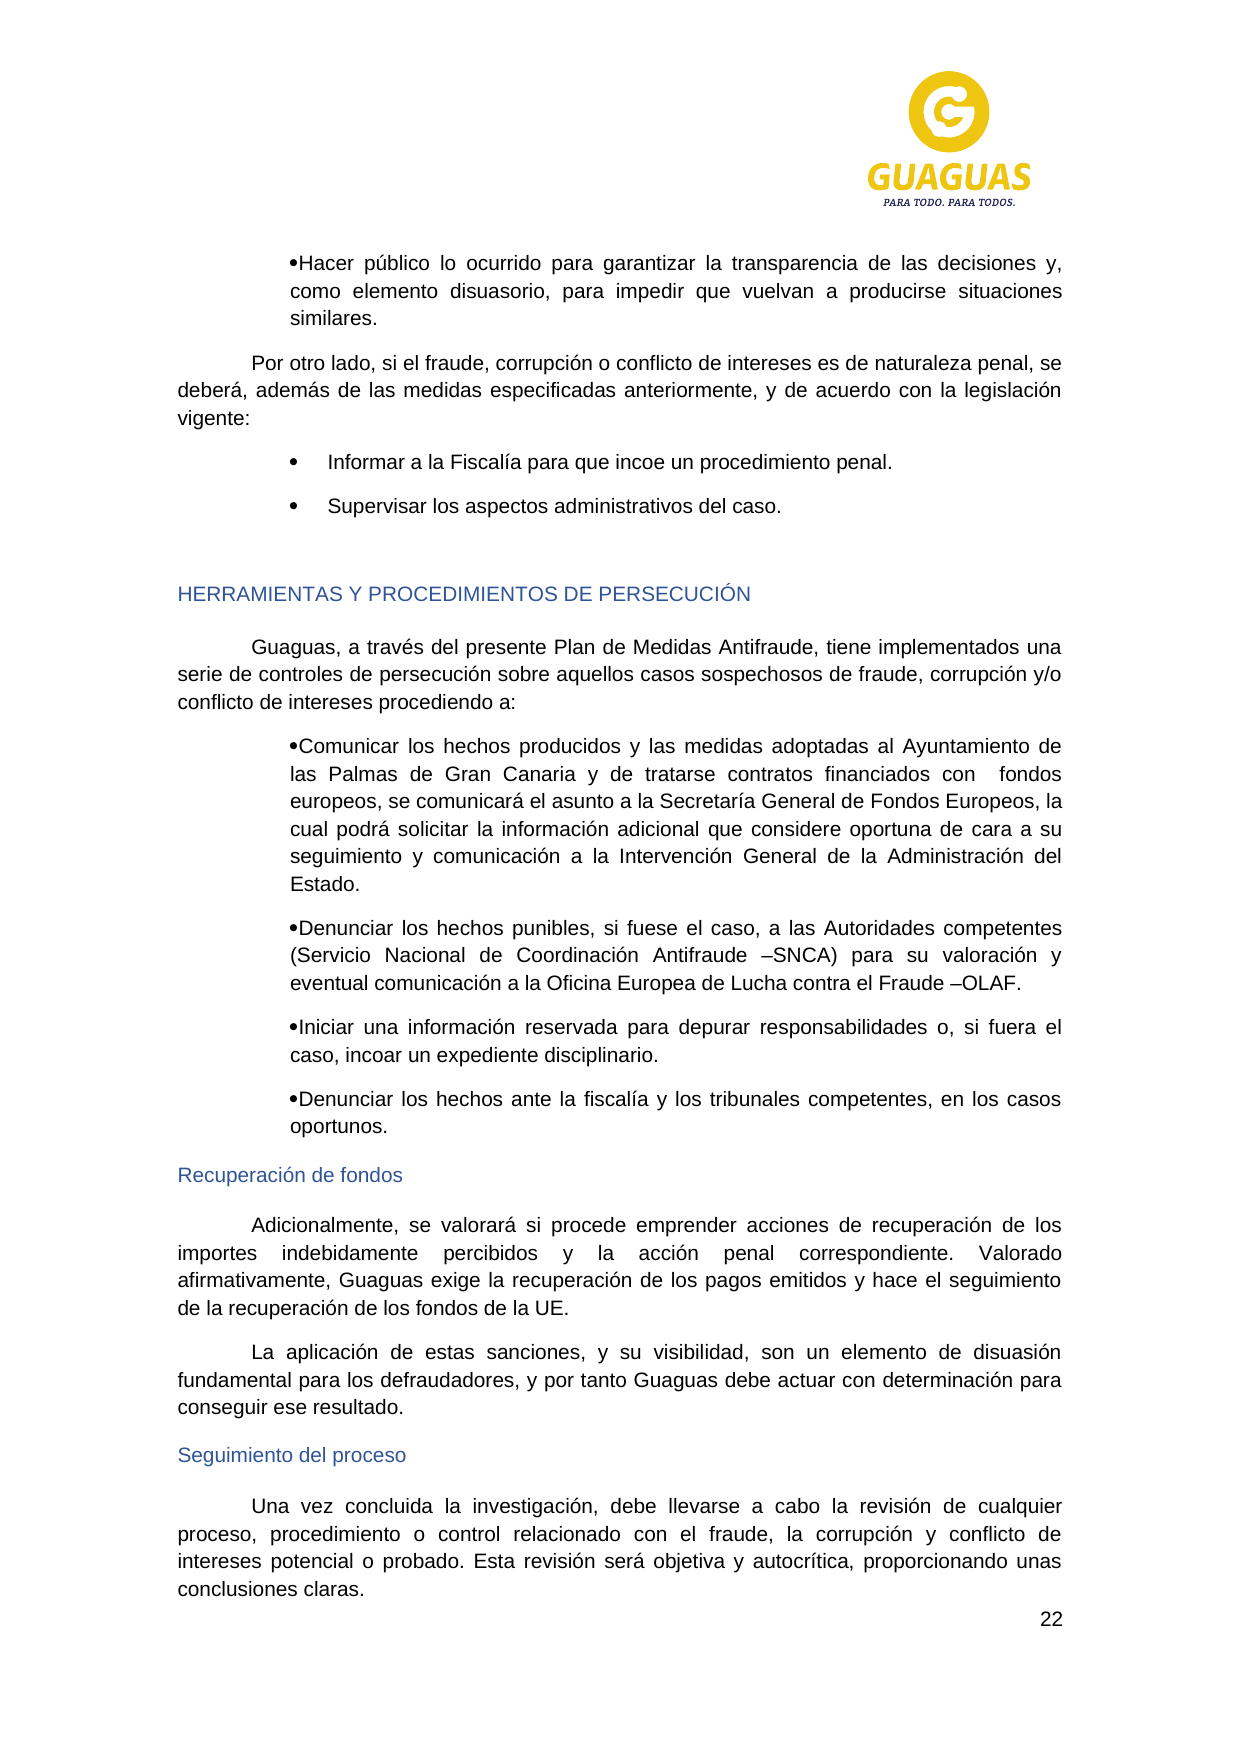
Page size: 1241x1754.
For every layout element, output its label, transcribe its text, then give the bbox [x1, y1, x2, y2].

subtitle HERRAMIENTAS Y PROCEDIMIENTOS DE PERSECUCIÓN [177, 582, 1063, 606]
list Denunciar los hechos ante la fiscalía y los tribunales competentes, en los casos oportunos. [252, 1087, 1063, 1138]
list Supervisar los aspectos administrativos del caso. [290, 494, 1063, 518]
subtitle Recuperación de fondos [177, 1163, 1063, 1187]
list Denunciar los hechos punibles, si fuese el caso, a las Autoridades competentes (Servicio Nacional de Coordinación Antifraude –SNCA) para su valoración y eventual comunicación a la Oficina Europea de Lucha contra el Fraude –OLAF. [252, 916, 1063, 995]
text Por otro lado, si el fraude, corrupción o conflicto de intereses es de naturaleza penal, se deberá, además de las medidas especificadas anteriormente, y de acuerdo con la legislación vigente: [177, 350, 1063, 429]
list Hacer público lo ocurrido para garantizar la transparencia de las decisiones y, como elemento disuasorio, para impedir que vuelvan a producirse situaciones similares. [252, 251, 1063, 330]
text La aplicación de estas sanciones, y su visibilidad, son un elemento de disuasión fundamental para los defraudadores, y por tanto Guaguas debe actuar con determinación para conseguir ese resultado. [177, 1340, 1063, 1419]
subtitle Seguimiento del proceso [177, 1443, 1063, 1467]
text Guaguas, a través del presente Plan de Medidas Antifraude, tiene implementados una serie de controles de persecución sobre aquellos casos sospechosos de fraude, corrupción y/o conflicto de intereses procediendo a: [177, 635, 1063, 714]
list Comunicar los hechos producidos y las medidas adoptadas al Ayuntamiento de las Palmas de Gran Canaria y de tratarse contratos financiados con fondos europeos, se comunicará el asunto a la Secretaría General de Fondos Europeos, la cual podrá solicitar la información adicional que considere oportuna de cara a su seguimiento y comunicación a la Intervención General de la Administración del Estado. [252, 734, 1063, 895]
text Adicionalmente, se valorará si procede emprender acciones de recuperación de los importes indebidamente percibidos y la acción penal correspondiente. Valorado afirmativamente, Guaguas exige la recuperación de los pagos emitidos y hace el seguimiento de la recuperación de los fondos de la UE. [177, 1213, 1063, 1320]
list Iniciar una información reservada para depurar responsabilidades o, si fuera el caso, incoar un expediente disciplinario. [252, 1015, 1063, 1066]
list Informar a la Fiscalía para que incoe un procedimiento penal. [290, 449, 1063, 473]
text Una vez concluida la investigación, debe llevarse a cabo la revisión de cualquier proceso, procedimiento o control relacionado con el fraude, la corrupción y conflicto de intereses potencial o probado. Esta revisión será objetiva y autocrítica, proporcionando unas conclusiones claras. [177, 1494, 1063, 1600]
